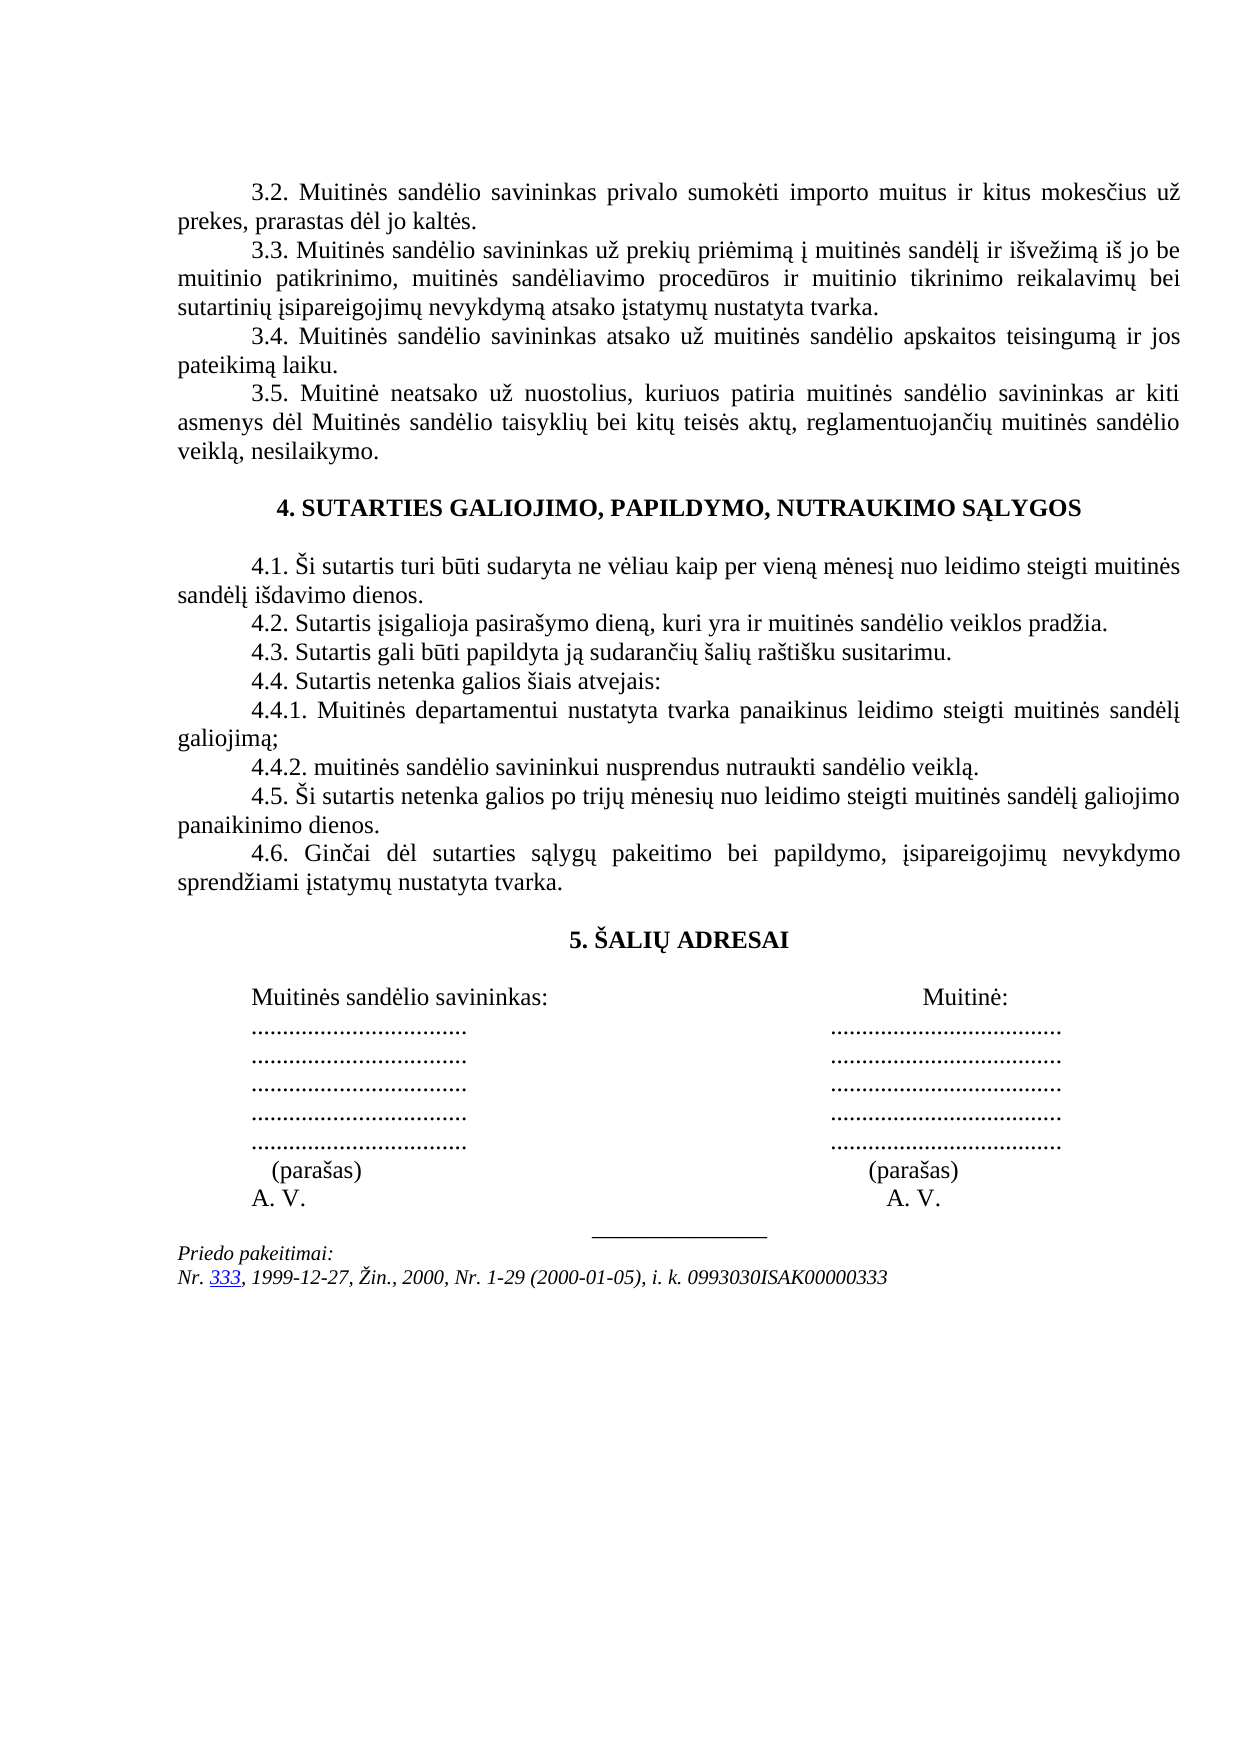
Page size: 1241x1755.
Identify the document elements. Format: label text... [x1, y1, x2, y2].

text 3.4. Muitinės sandėlio savininkas atsako už muitinės sandėlio apskaitos teisingumą ir jos pateikimą laiku. [177, 321, 1181, 378]
text 4.5. Ši sutartis netenka galios po trijų mėnesių nuo leidimo steigti muitinės sandėlį galiojimo panaikinimo dienos. [177, 781, 1181, 838]
text 4.3. Sutartis gali būti papildyta ją sudarančių šalių raštišku susitarimu. [177, 637, 1181, 666]
text ______________ [177, 1212, 1181, 1241]
text 4.1. Ši sutartis turi būti sudaryta ne vėliau kaip per vieną mėnesį nuo leidimo steigti muitinės sandėlį išdavimo dienos. [177, 551, 1181, 608]
text 4. SUTARTIES GALIOJIMO, PAPILDYMO, NUTRAUKIMO SĄLYGOS [177, 493, 1181, 522]
text 3.2. Muitinės sandėlio savininkas privalo sumokėti importo muitus ir kitus mokesčius už prekes, prarastas dėl jo kaltės. [177, 177, 1181, 235]
text (parašas) (parašas) [177, 1155, 1181, 1183]
text Nr. 333, 1999-12-27, Žin., 2000, Nr. 1-29 (2000-01-05), i. k. 0993030ISAK00000333 [177, 1265, 1181, 1289]
text 5. ŠALIŲ ADRESAI [177, 925, 1181, 953]
text 4.4.1. Muitinės departamentui nustatyta tvarka panaikinus leidimo steigti muitinės sandėlį galiojimą; [177, 695, 1181, 752]
text 4.4.2. muitinės sandėlio savininkui nusprendus nutraukti sandėlio veiklą. [177, 752, 1181, 781]
text 3.3. Muitinės sandėlio savininkas už prekių priėmimą į muitinės sandėlį ir išvežimą iš jo be muitinio patikrinimo, muitinės sandėliavimo procedūros ir muitinio tikrinimo reikalavimų bei sutartinių įsipareigojimų nevykdymą atsako įstatymų nustatyta tvarka. [177, 235, 1181, 321]
text 3.5. Muitinė neatsako už nuostolius, kuriuos patiria muitinės sandėlio savininkas ar kiti asmenys dėl Muitinės sandėlio taisyklių bei kitų teisės aktų, reglamentuojančių muitinės sandėlio veiklą, nesilaikymo. [177, 378, 1181, 465]
text Priedo pakeitimai: [177, 1241, 1181, 1265]
text Muitinės sandėlio savininkas: Muitinė: [177, 982, 1181, 1011]
text A. V. A. V. [177, 1183, 1181, 1212]
text 4.6. Ginčai dėl sutarties sąlygų pakeitimo bei papildymo, įsipareigojimų nevykdymo sprendžiami įstatymų nustatyta tvarka. [177, 838, 1181, 896]
text 4.4. Sutartis netenka galios šiais atvejais: [177, 666, 1181, 695]
text 4.2. Sutartis įsigalioja pasirašymo dieną, kuri yra ir muitinės sandėlio veiklos pradžia. [177, 608, 1181, 637]
